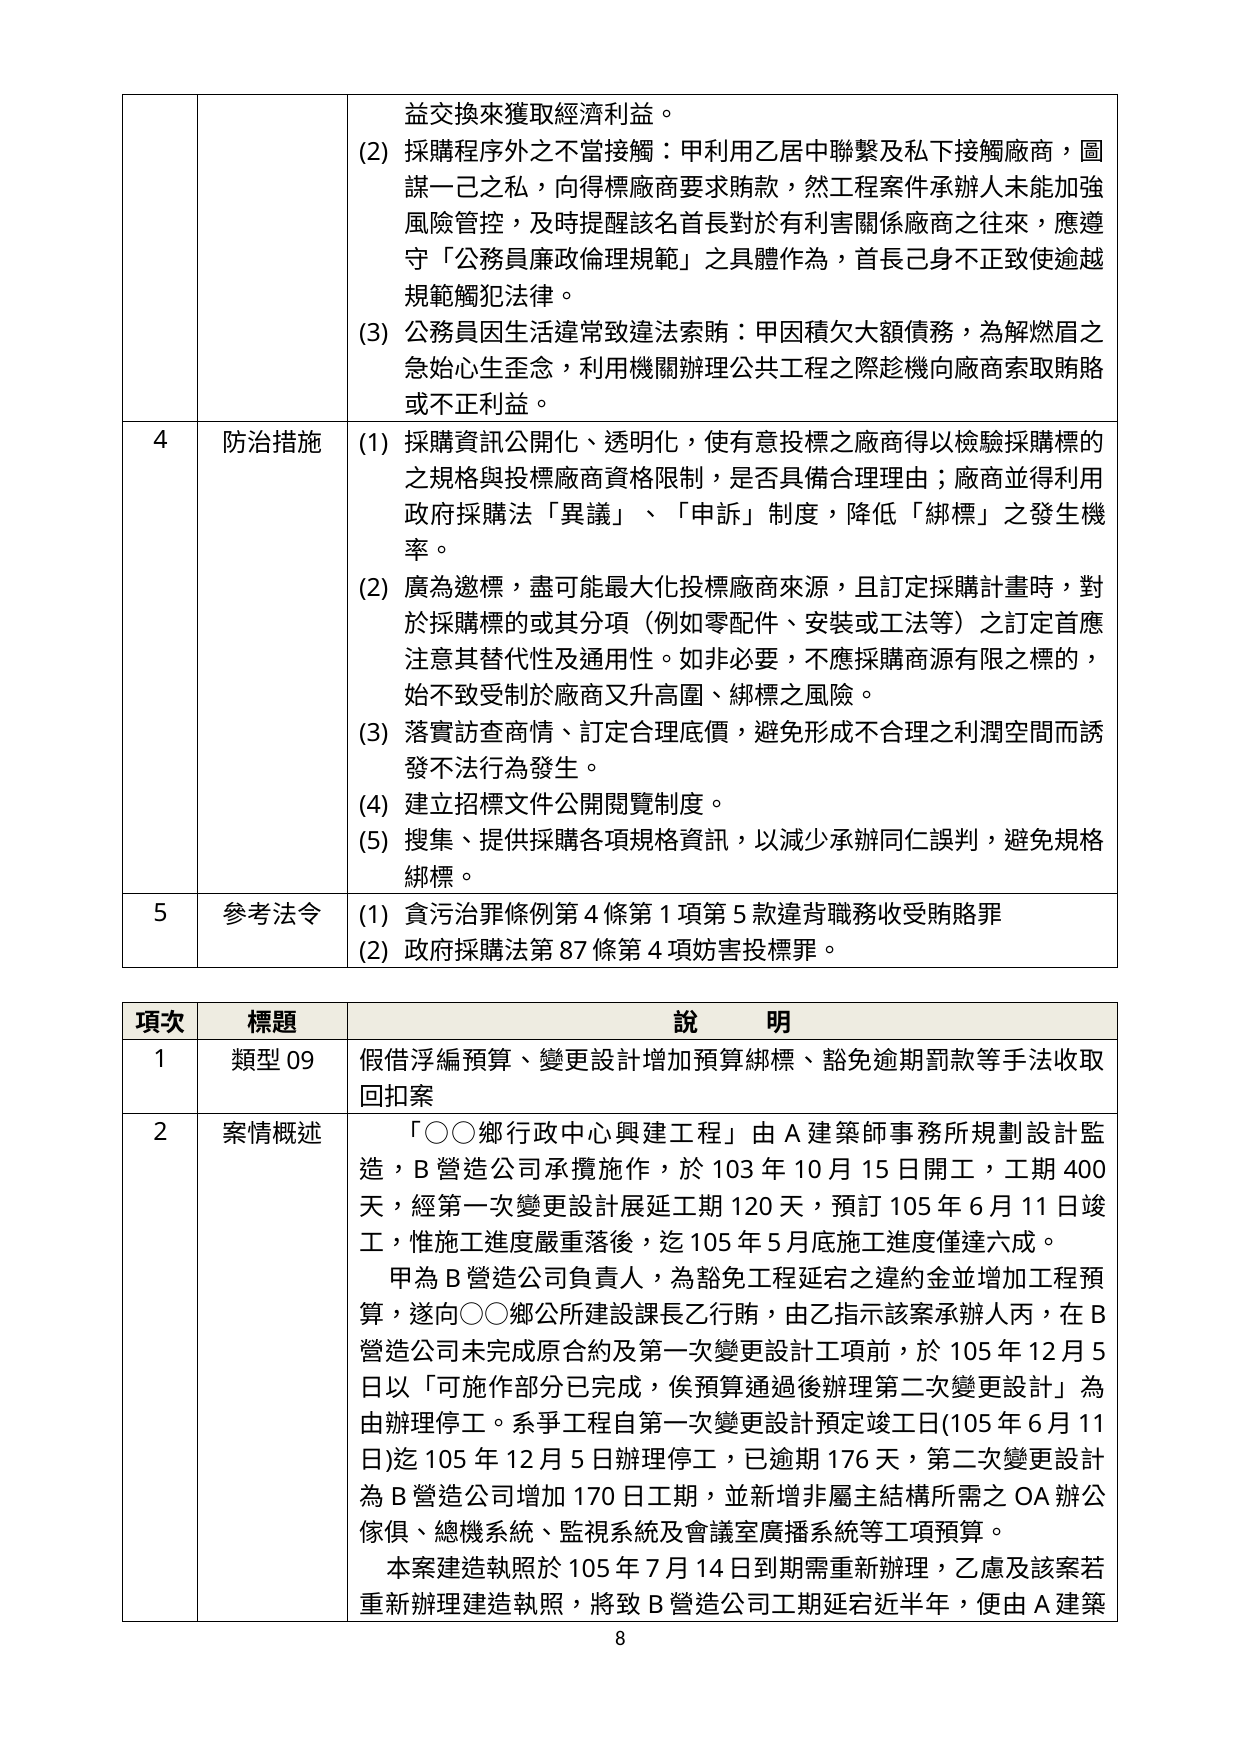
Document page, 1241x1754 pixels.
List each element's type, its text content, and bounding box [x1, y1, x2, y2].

table_cell 2 [123, 1114, 197, 1621]
table_cell [123, 95, 197, 421]
table_cell 參考法令 [198, 894, 347, 967]
table_header 標題 [198, 1003, 347, 1039]
table_header 項次 [123, 1003, 197, 1039]
table_cell 假借浮編預算、變更設計增加預算綁標、豁免逾期罰款等手法收取回扣案 [348, 1040, 1117, 1113]
table_header 說 明 [348, 1003, 1117, 1039]
table_cell [198, 95, 347, 421]
table_cell 「○○鄉行政中心興建工程」由A建築師事務所規劃設計監 造，B營造公司承攬施作，於103年10月15日開工，工期400天，經第一次變更設計展延工期120天，預訂105年6月11日竣工，惟施工進度嚴重落後，迄105年5月底施工進度僅達六成。 甲為B營造公司負責人，為豁免工程延宕之違約金並增加工程預算，遂向○○鄉公所建設課長乙行賄，由乙指示該案承辦人丙，在B營造公司未完成原合約及第一次變更設計工項前，於105年12月5日以「可施作部分已完成，俟預算通過後辦理第二次變更設計」為由辦理停工。系爭工程自第一次變更設計預定竣工日(105年6月11日)迄105 年12月5日辦理停工，已逾期176天，第二次變更設計為B營造公司增加170日工期，並新增非屬主結構所需之OA辦公傢俱、總機系統、監視系統及會議室廣播系統等工項預算。 本案建造執照於105年7月14日到期需重新辦理，乙慮及該案若重新辦理建造執照，將致B營造公司工期延宕近半年，便由A建築 [348, 1114, 1117, 1621]
table_cell 4 [123, 422, 197, 893]
table_cell 採購資訊公開化、透明化，使有意投標之廠商得以檢驗採購標的之規格與投標廠商資格限制，是否具備合理理由；廠商並得利用政府採購法「異議」、「申訴」制度，降低「綁標」之發生機率。 廣為邀標，盡可能最大化投標廠商來源，且訂定採購計畫時，對於採購標的或其分項（例如零配件、安裝或工法等）之訂定首應注意其替代性及通用性。如非必要，不應採購商源有限之標的，始不致受制於廠商又升高圍、綁標之風險。 落實訪查商情、訂定合理底價，避免形成不合理之利潤空間而誘發不法行為發生。 建立招標文件公開閱覽制度。 搜集、提供採購各項規格資訊，以減少承辦同仁誤判，避免規格綁標。 [348, 422, 1117, 893]
table_cell 5 [123, 894, 197, 967]
table_cell 案情概述 [198, 1114, 347, 1621]
table_cell 防治措施 [198, 422, 347, 893]
table_cell 1 [123, 1040, 197, 1113]
table_cell 類型09 [198, 1040, 347, 1113]
table_cell 貪污治罪條例第4條第1項第5款違背職務收受賄賂罪 政府採購法第87條第4項妨害投標罪。 [348, 894, 1117, 967]
table_cell 廠商重利配合公務員犯罪：涉案廠商願以高比例回扣、賄賂進行利益交換，挑戰公務員良知，廠商為求利潤最大化，透過不法利益交換來獲取經濟利益。 採購程序外之不當接觸：甲利用乙居中聯繫及私下接觸廠商，圖謀一己之私，向得標廠商要求賄款，然工程案件承辦人未能加強風險管控，及時提醒該名首長對於有利害關係廠商之往來，應遵守「公務員廉政倫理規範」之具體作為，首長己身不正致使逾越規範觸犯法律。 公務員因生活違常致違法索賄：甲因積欠大額債務，為解燃眉之急始心生歪念，利用機關辦理公共工程之際趁機向廠商索取賄賂或不正利益。 [348, 95, 1117, 421]
